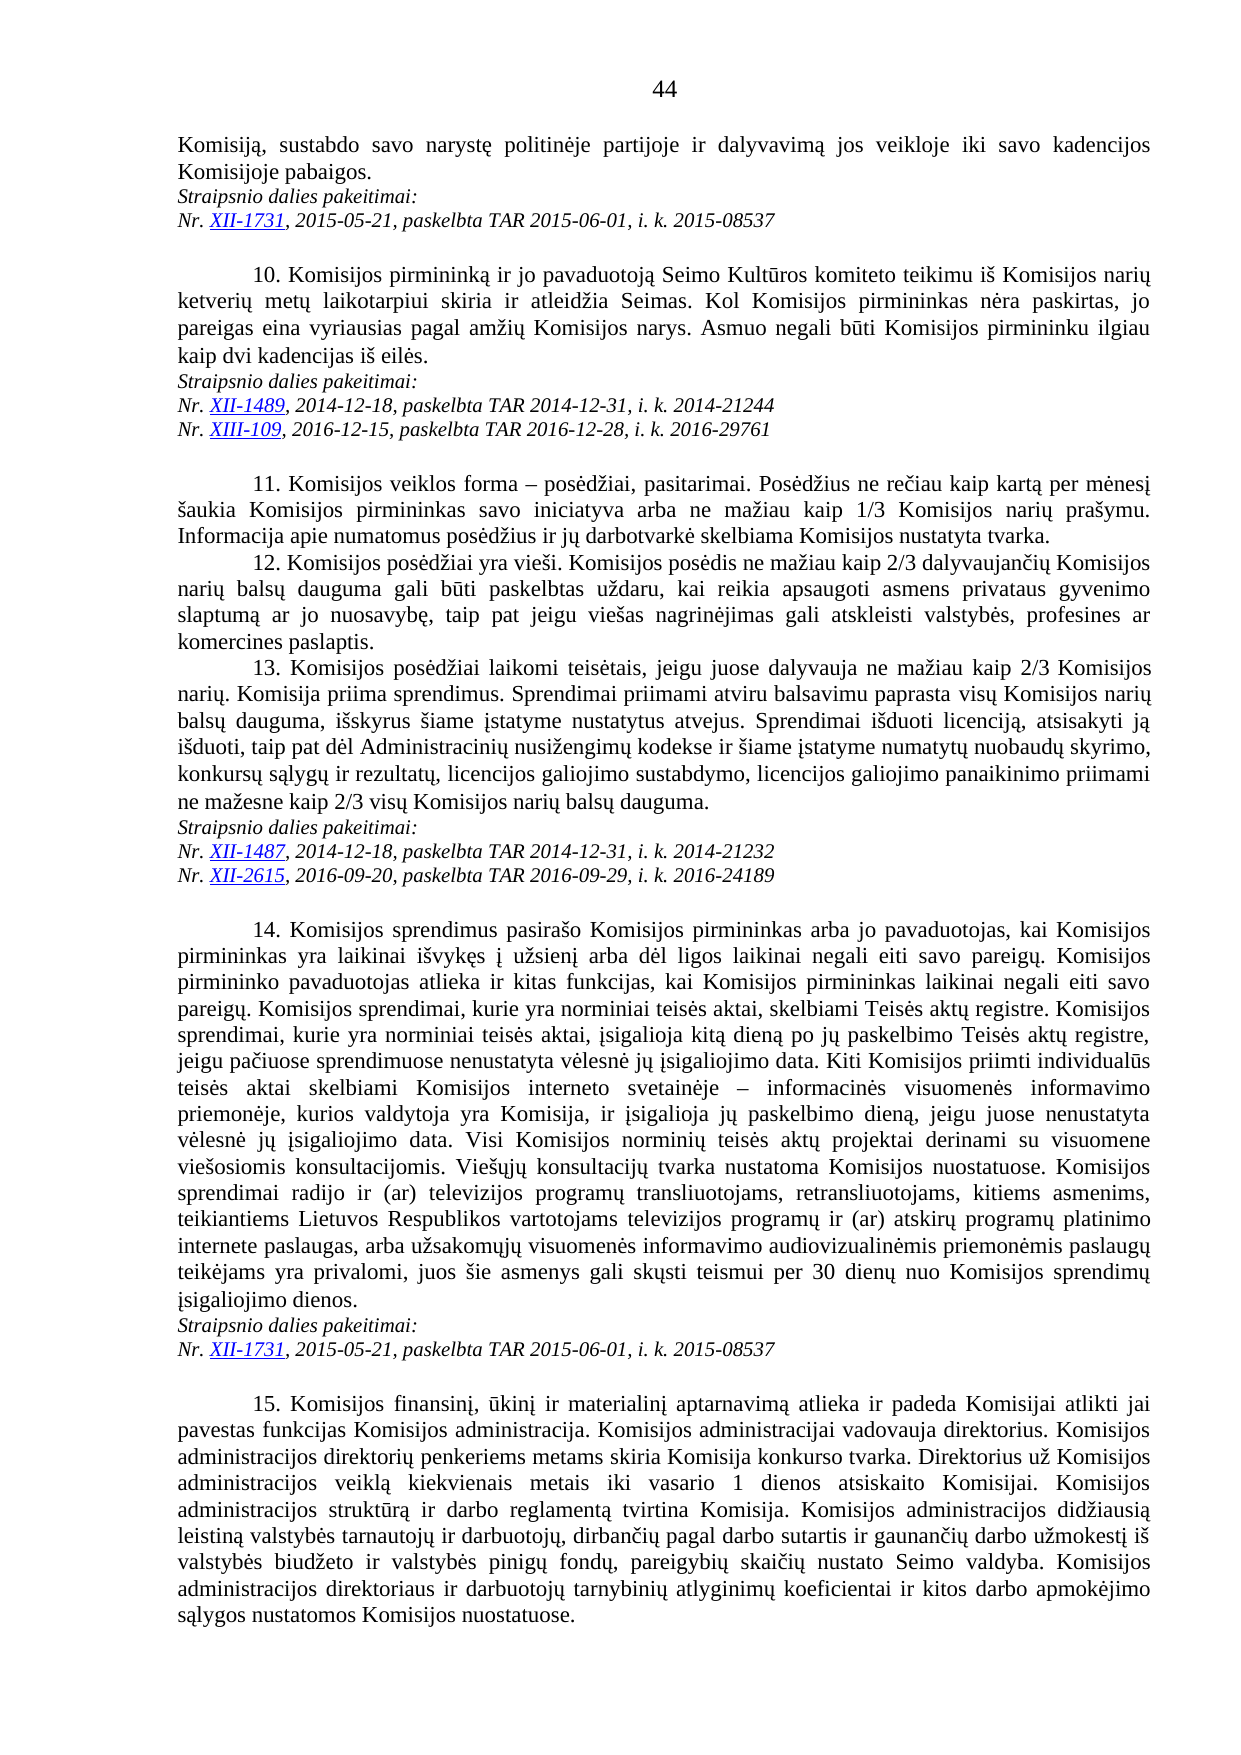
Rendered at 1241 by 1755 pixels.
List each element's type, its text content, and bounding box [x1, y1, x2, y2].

text Nr. XII-1731, 2015-05-21, paskelbta TAR 2015-06-01, i. k. 2015-08537 [177, 1337, 1152, 1361]
text 14. Komisijos sprendimus pasirašo Komisijos pirmininkas arba jo pavaduotojas, kai Komisijos pirmininkas yra laikinai išvykęs į užsienį arba dėl ligos laikinai negali eiti savo pareigų. Komisijos pirmininko pavaduotojas atlieka ir kitas funkcijas, kai Komisijos pirmininkas laikinai negali eiti savo pareigų. Komisijos sprendimai, kurie yra norminiai teisės aktai, skelbiami Teisės aktų registre. Komisijos sprendimai, kurie yra norminiai teisės aktai, įsigalioja kitą dieną po jų paskelbimo Teisės aktų registre, jeigu pačiuose sprendimuose nenustatyta vėlesnė jų įsigaliojimo data. Kiti Komisijos priimti individualūs teisės aktai skelbiami Komisijos interneto svetainėje – informacinės visuomenės informavimo priemonėje, kurios valdytoja yra Komisija, ir įsigalioja jų paskelbimo dieną, jeigu juose nenustatyta vėlesnė jų įsigaliojimo data. Visi Komisijos norminių teisės aktų projektai derinami su visuomene viešosiomis konsultacijomis. Viešųjų konsultacijų tvarka nustatoma Komisijos nuostatuose. Komisijos sprendimai radijo ir (ar) televizijos programų transliuotojams, retransliuotojams, kitiems asmenims, teikiantiems Lietuvos Respublikos vartotojams televizijos programų ir (ar) atskirų programų platinimo internete paslaugas, arba užsakomųjų visuomenės informavimo audiovizualinėmis priemonėmis paslaugų teikėjams yra privalomi, juos šie asmenys gali skųsti teismui per 30 dienų nuo Komisijos sprendimų įsigaliojimo dienos. [177, 916, 1152, 1313]
text 10. Komisijos pirmininką ir jo pavaduotoją Seimo Kultūros komiteto teikimu iš Komisijos narių ketverių metų laikotarpiui skiria ir atleidžia Seimas. Kol Komisijos pirmininkas nėra paskirtas, jo pareigas eina vyriausias pagal amžių Komisijos narys. Asmuo negali būti Komisijos pirmininku ilgiau kaip dvi kadencijas iš eilės. [177, 261, 1152, 369]
text Nr. XIII-109, 2016-12-15, paskelbta TAR 2016-12-28, i. k. 2016-29761 [177, 417, 1152, 441]
text Nr. XII-1487, 2014-12-18, paskelbta TAR 2014-12-31, i. k. 2014-21232 [177, 839, 1152, 863]
text Straipsnio dalies pakeitimai: [177, 815, 1152, 839]
text 12. Komisijos posėdžiai yra vieši. Komisijos posėdis ne mažiau kaip 2/3 dalyvaujančių Komisijos narių balsų dauguma gali būti paskelbtas uždaru, kai reikia apsaugoti asmens privataus gyvenimo slaptumą ar jo nuosavybę, taip pat jeigu viešas nagrinėjimas gali atskleisti valstybės, profesines ar komercines paslaptis. [177, 549, 1152, 654]
text 13. Komisijos posėdžiai laikomi teisėtais, jeigu juose dalyvauja ne mažiau kaip 2/3 Komisijos narių. Komisija priima sprendimus. Sprendimai priimami atviru balsavimu paprasta visų Komisijos narių balsų dauguma, išskyrus šiame įstatyme nustatytus atvejus. Sprendimai išduoti licenciją, atsisakyti ją išduoti, taip pat dėl Administracinių nusižengimų kodekse ir šiame įstatyme numatytų nuobaudų skyrimo, konkursų sąlygų ir rezultatų, licencijos galiojimo sustabdymo, licencijos galiojimo panaikinimo priimami ne mažesne kaip 2/3 visų Komisijos narių balsų dauguma. [177, 654, 1152, 815]
text 15. Komisijos finansinį, ūkinį ir materialinį aptarnavimą atlieka ir padeda Komisijai atlikti jai pavestas funkcijas Komisijos administracija. Komisijos administracijai vadovauja direktorius. Komisijos administracijos direktorių penkeriems metams skiria Komisija konkurso tvarka. Direktorius už Komisijos administracijos veiklą kiekvienais metais iki vasario 1 dienos atsiskaito Komisijai. Komisijos administracijos struktūrą ir darbo reglamentą tvirtina Komisija. Komisijos administracijos didžiausią leistiną valstybės tarnautojų ir darbuotojų, dirbančių pagal darbo sutartis ir gaunančių darbo užmokestį iš valstybės biudžeto ir valstybės pinigų fondų, pareigybių skaičių nustato Seimo valdyba. Komisijos administracijos direktoriaus ir darbuotojų tarnybinių atlyginimų koeficientai ir kitos darbo apmokėjimo sąlygos nustatomos Komisijos nuostatuose. [177, 1390, 1152, 1627]
text Nr. XII-1489, 2014-12-18, paskelbta TAR 2014-12-31, i. k. 2014-21244 [177, 393, 1152, 417]
text Komisiją, sustabdo savo narystę politinėje partijoje ir dalyvavimą jos veikloje iki savo kadencijos Komisijoje pabaigos. [177, 131, 1152, 184]
text Straipsnio dalies pakeitimai: [177, 184, 1152, 208]
text Straipsnio dalies pakeitimai: [177, 369, 1152, 393]
text Nr. XII-1731, 2015-05-21, paskelbta TAR 2015-06-01, i. k. 2015-08537 [177, 208, 1152, 232]
text Straipsnio dalies pakeitimai: [177, 1313, 1152, 1337]
text 11. Komisijos veiklos forma – posėdžiai, pasitarimai. Posėdžius ne rečiau kaip kartą per mėnesį šaukia Komisijos pirmininkas savo iniciatyva arba ne mažiau kaip 1/3 Komisijos narių prašymu. Informacija apie numatomus posėdžius ir jų darbotvarkė skelbiama Komisijos nustatyta tvarka. [177, 470, 1152, 549]
text Nr. XII-2615, 2016-09-20, paskelbta TAR 2016-09-29, i. k. 2016-24189 [177, 863, 1152, 887]
